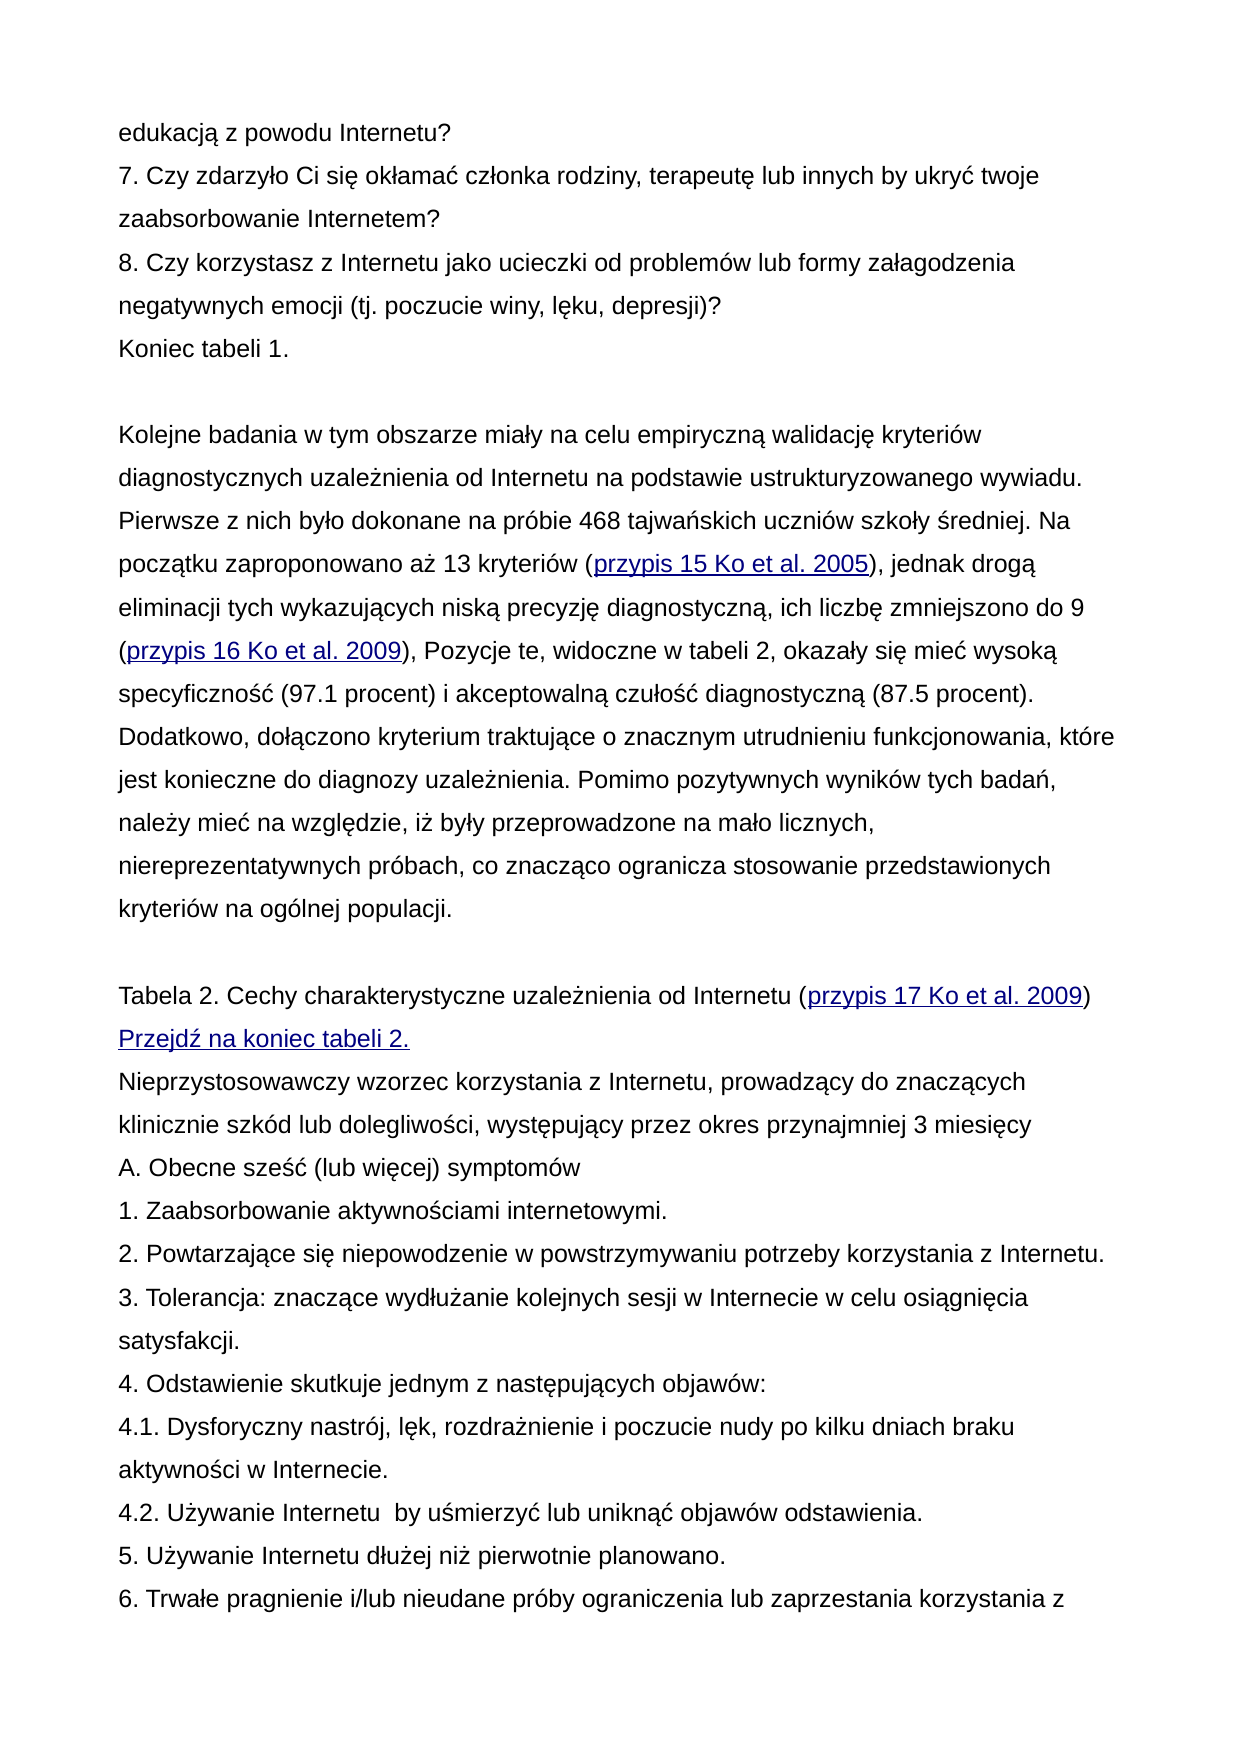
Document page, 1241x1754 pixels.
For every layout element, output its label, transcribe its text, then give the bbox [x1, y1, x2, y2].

text Kolejne badania w tym obszarze miały na celu empiryczną walidację kryteriów diagnostycznych uzależnienia od Internetu na podstawie ustrukturyzowanego wywiadu. Pierwsze z nich było dokonane na próbie 468 tajwańskich uczniów szkoły średniej. Na początku zaproponowano aż 13 kryteriów (przypis 15 Ko et al. 2005), jednak drogą eliminacji tych wykazujących niską precyzję diagnostyczną, ich liczbę zmniejszono do 9 (przypis 16 Ko et al. 2009), Pozycje te, widoczne w tabeli 2, okazały się mieć wysoką specyficzność (97.1 procent) i akceptowalną czułość diagnostyczną (87.5 procent). Dodatkowo, dołączono kryterium traktujące o znacznym utrudnieniu funkcjonowania, które jest konieczne do diagnozy uzależnienia. Pomimo pozytywnych wyników tych badań, należy mieć na względzie, iż były przeprowadzone na mało licznych, niereprezentatywnych próbach, co znacząco ogranicza stosowanie przedstawionych kryteriów na ogólnej populacji. [118, 420, 1122, 923]
text 6. Trwałe pragnienie i/lub nieudane próby ograniczenia lub zaprzestania korzystania z [118, 1584, 1122, 1613]
text 8. Czy korzystasz z Internetu jako ucieczki od problemów lub formy załagodzenia negatywnych emocji (tj. poczucie winy, lęku, depresji)? [118, 247, 1122, 319]
text Koniec tabeli 1. [118, 334, 1122, 362]
text 1. Zaabsorbowanie aktywnościami internetowymi. [118, 1196, 1122, 1225]
text 4.2. Używanie Internetu by uśmierzyć lub uniknąć objawów odstawienia. [118, 1498, 1122, 1527]
text 5. Używanie Internetu dłużej niż pierwotnie planowano. [118, 1541, 1122, 1570]
text A. Obecne sześć (lub więcej) symptomów [118, 1153, 1122, 1182]
text 2. Powtarzające się niepowodzenie w powstrzymywaniu potrzeby korzystania z Internetu. [118, 1239, 1122, 1268]
text Nieprzystosowawczy wzorzec korzystania z Internetu, prowadzący do znaczących klinicznie szkód lub dolegliwości, występujący przez okres przynajmniej 3 miesięcy [118, 1067, 1122, 1139]
text 4.1. Dysforyczny nastrój, lęk, rozdrażnienie i poczucie nudy po kilku dniach braku aktywności w Internecie. [118, 1412, 1122, 1484]
text 3. Tolerancja: znaczące wydłużanie kolejnych sesji w Internecie w celu osiągnięcia satysfakcji. [118, 1282, 1122, 1354]
text edukacją z powodu Internetu? [118, 118, 1122, 147]
text 4. Odstawienie skutkuje jednym z następujących objawów: [118, 1369, 1122, 1397]
text Tabela 2. Cechy charakterystyczne uzależnienia od Internetu (przypis 17 Ko et al. 2009) Przejdź na koniec tabeli 2. [118, 981, 1122, 1052]
text 7. Czy zdarzyło Ci się okłamać członka rodziny, terapeutę lub innych by ukryć twoje zaabsorbowanie Internetem? [118, 161, 1122, 233]
